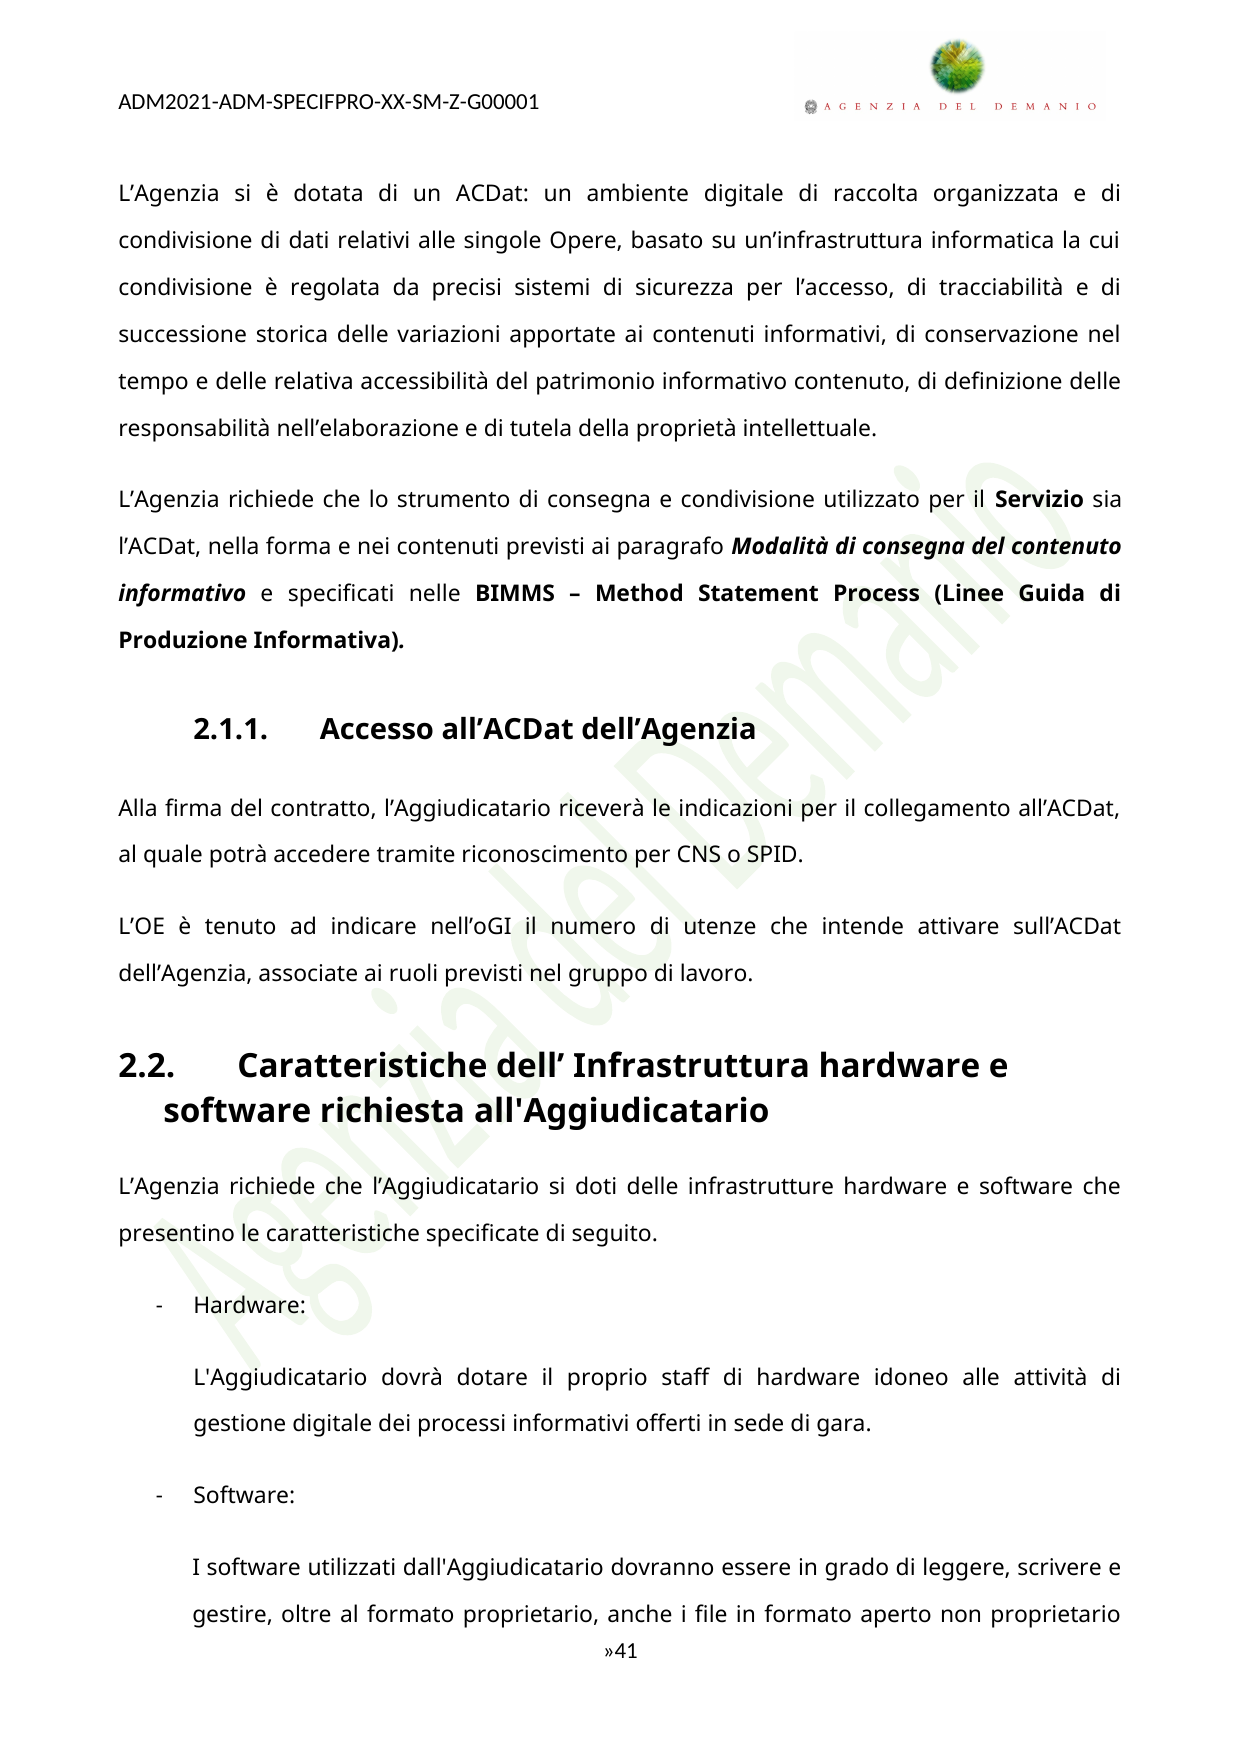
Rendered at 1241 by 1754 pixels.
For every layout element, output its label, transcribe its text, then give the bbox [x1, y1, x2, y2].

list Hardware: [269, 1289, 317, 1320]
list Caratteristiche dell’ Infrastruttura hardware e software richiesta all'Aggiudicatario [118, 1042, 1122, 1132]
text Alla firma del contratto, l’Aggiudicatario riceverà le indicazioni per il collegamento all’ACDat, al quale potrà accedere tramite riconoscimento per CNS o SPID. [741, 792, 1122, 870]
text L’Agenzia richiede che lo strumento di consegna e condivisione utilizzato per il Servizio sia l’ACDat, nella forma e nei contenuti previsti ai paragrafo 4.4 e specificati nelle BIMMS – Method Statement Process (Linee Guida di Produzione Informativa). [118, 483, 1122, 655]
text L’Agenzia richiede che l’Aggiudicatario si doti delle infrastrutture hardware e software che presentino le caratteristiche specificate di seguito. [322, 1170, 1122, 1248]
list Hardware: [318, 1289, 358, 1320]
text L’Agenzia si è dotata di un ACDat: un ambiente digitale di raccolta organizzata e di condivisione di dati relativi alle singole Opere, basato su un’infrastruttura informatica la cui condivisione è regolata da precisi sistemi di sicurezza per l’accesso, di tracciabilità e di successione storica delle variazioni apportate ai contenuti informativi, di conservazione nel tempo e delle relativa accessibilità del patrimonio informativo contenuto, di definizione delle responsabilità nell’elaborazione e di tutela della proprietà intellettuale. [118, 177, 1122, 443]
list Hardware: [367, 1289, 1122, 1320]
text Alla firma del contratto, l’Aggiudicatario riceverà le indicazioni per il collegamento all’ACDat, al quale potrà accedere tramite riconoscimento per CNS o SPID. [570, 792, 716, 870]
list [793, 708, 870, 748]
text L’Agenzia richiede che lo strumento di consegna e condivisione utilizzato per il Servizio sia l’ACDat, nella forma e nei contenuti previsti ai paragrafo 4.4 e specificati nelle BIMMS – Method Statement Process (Linee Guida di Produzione Informativa). [981, 483, 1056, 553]
text L’OE è tenuto ad indicare nell’oGI il numero di utenze che intende attivare sull’ACDat dell’Agenzia, associate ai ruoli previsti nel gruppo di lavoro. [527, 932, 598, 988]
list Hardware: [156, 1289, 216, 1320]
list [849, 708, 1122, 748]
text Alla firma del contratto, l’Aggiudicatario riceverà le indicazioni per il collegamento all’ACDat, al quale potrà accedere tramite riconoscimento per CNS o SPID. [659, 792, 749, 865]
text L’OE è tenuto ad indicare nell’oGI il numero di utenze che intende attivare sull’ACDat dell’Agenzia, associate ai ruoli previsti nel gruppo di lavoro. [118, 910, 538, 988]
list Hardware: [241, 1302, 289, 1320]
text L’OE è tenuto ad indicare nell’oGI il numero di utenze che intende attivare sull’ACDat dell’Agenzia, associate ai ruoli previsti nel gruppo di lavoro. [545, 910, 1122, 988]
text Alla firma del contratto, l’Aggiudicatario riceverà le indicazioni per il collegamento all’ACDat, al quale potrà accedere tramite riconoscimento per CNS o SPID. [118, 792, 628, 870]
text L'Aggiudicatario dovrà dotare il proprio staff di hardware idoneo alle attività di gestione digitale dei processi informativi offerti in sede di gara. [193, 1361, 1122, 1439]
list Accesso all’ACDat dell’Agenzia [193, 708, 813, 748]
text I software utilizzati dall'Aggiudicatario dovranno essere in grado di leggere, scrivere e gestire, oltre al formato proprietario, anche i file in formato aperto non proprietario [192, 1551, 1122, 1629]
list Hardware: [211, 1289, 244, 1309]
text L’Agenzia richiede che l’Aggiudicatario si doti delle infrastrutture hardware e software che presentino le caratteristiche specificate di seguito. [118, 1170, 345, 1248]
list Software: [156, 1479, 1122, 1511]
